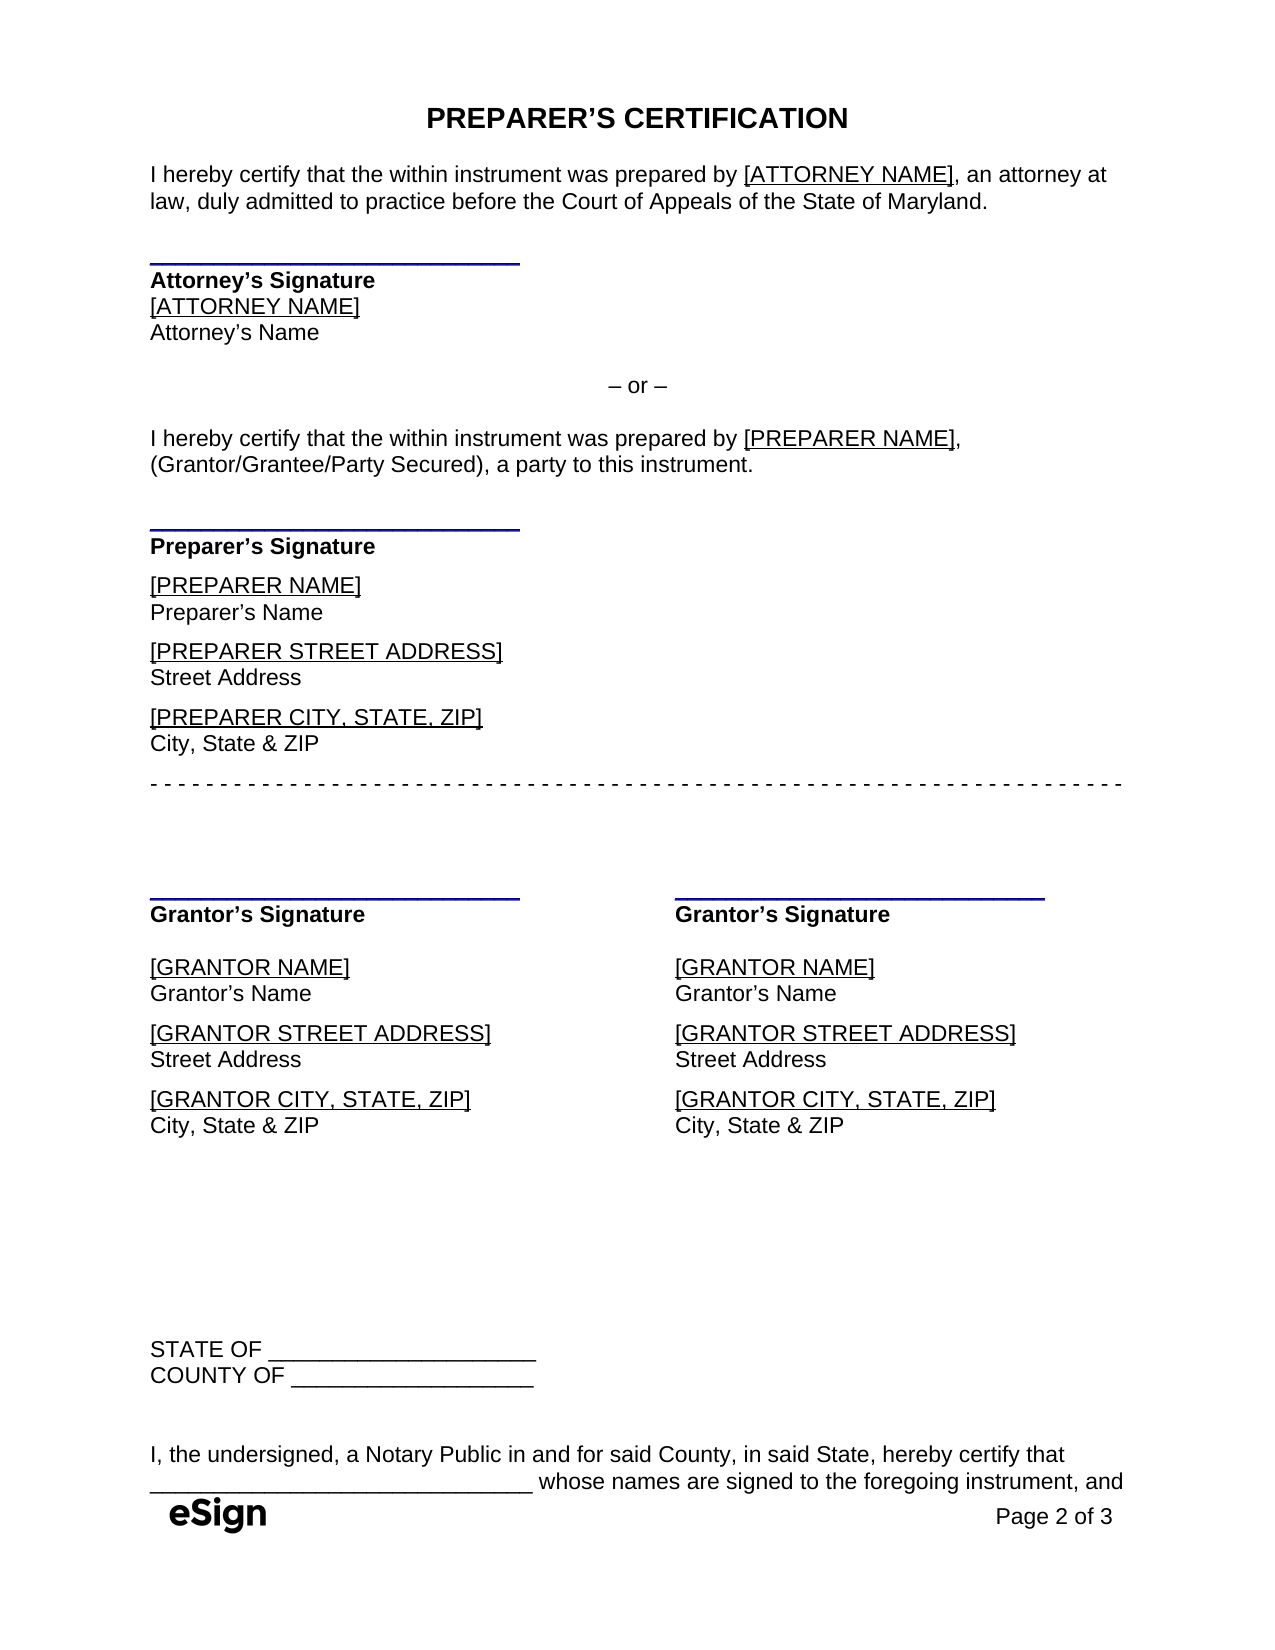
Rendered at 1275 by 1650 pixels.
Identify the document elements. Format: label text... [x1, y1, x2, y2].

text [ATTORNEY NAME] [150, 293, 1125, 319]
text Street Address Street Address [150, 1046, 1125, 1073]
subtitle Street Address [150, 664, 1125, 691]
text [GRANTOR CITY, STATE, ZIP] [GRANTOR CITY, STATE, ZIP] [150, 1086, 1125, 1112]
text _____________________________ [150, 506, 1125, 533]
text I hereby certify that the within instrument was prepared by [ATTORNEY NAME], an attorney at law, duly admitted to practice before the Court of Appeals of the State of Maryland. [150, 161, 1125, 214]
text _____________________________ [150, 240, 1125, 267]
text Grantor’s Signature Grantor’s Signature [150, 901, 1125, 928]
text I, the undersigned, a Notary Public in and for said County, in said State, hereby certify that ______________________________ whose names are signed to the foregoing instrument, and [150, 1441, 1125, 1494]
text – or – [150, 372, 1125, 398]
text [GRANTOR NAME] [GRANTOR NAME] [150, 954, 1125, 980]
text I hereby certify that the within instrument was prepared by [PREPARER NAME], (Grantor/Grantee/Party Secured), a party to this instrument. [150, 425, 1125, 477]
text City, State & ZIP City, State & ZIP [150, 1112, 1125, 1138]
text Attorney’s Name [150, 319, 1125, 346]
text COUNTY OF ___________________ [150, 1362, 1125, 1389]
text _____________________________ _____________________________ [150, 875, 1125, 901]
text [GRANTOR STREET ADDRESS] [GRANTOR STREET ADDRESS] [150, 1020, 1125, 1046]
text [PREPARER STREET ADDRESS] [150, 638, 1125, 664]
text PREPARER’S CERTIFICATION [150, 101, 1125, 135]
text Grantor’s Name Grantor’s Name [150, 980, 1125, 1007]
text [PREPARER CITY, STATE, ZIP] [150, 704, 1125, 730]
text [PREPARER NAME] [150, 572, 1125, 598]
text - - - - - - - - - - - - - - - - - - - - - - - - - - - - - - - - - - - - - - - - - - - - - - - - - - - - - - - - - - - - - - - - - - - - - - [150, 769, 1125, 796]
subtitle Preparer’s Name [150, 598, 1125, 625]
subtitle Preparer’s Signature [150, 533, 1125, 559]
text STATE OF _____________________ [150, 1336, 1125, 1362]
text City, State & ZIP [150, 730, 1125, 756]
text Attorney’s Signature [150, 267, 1125, 293]
